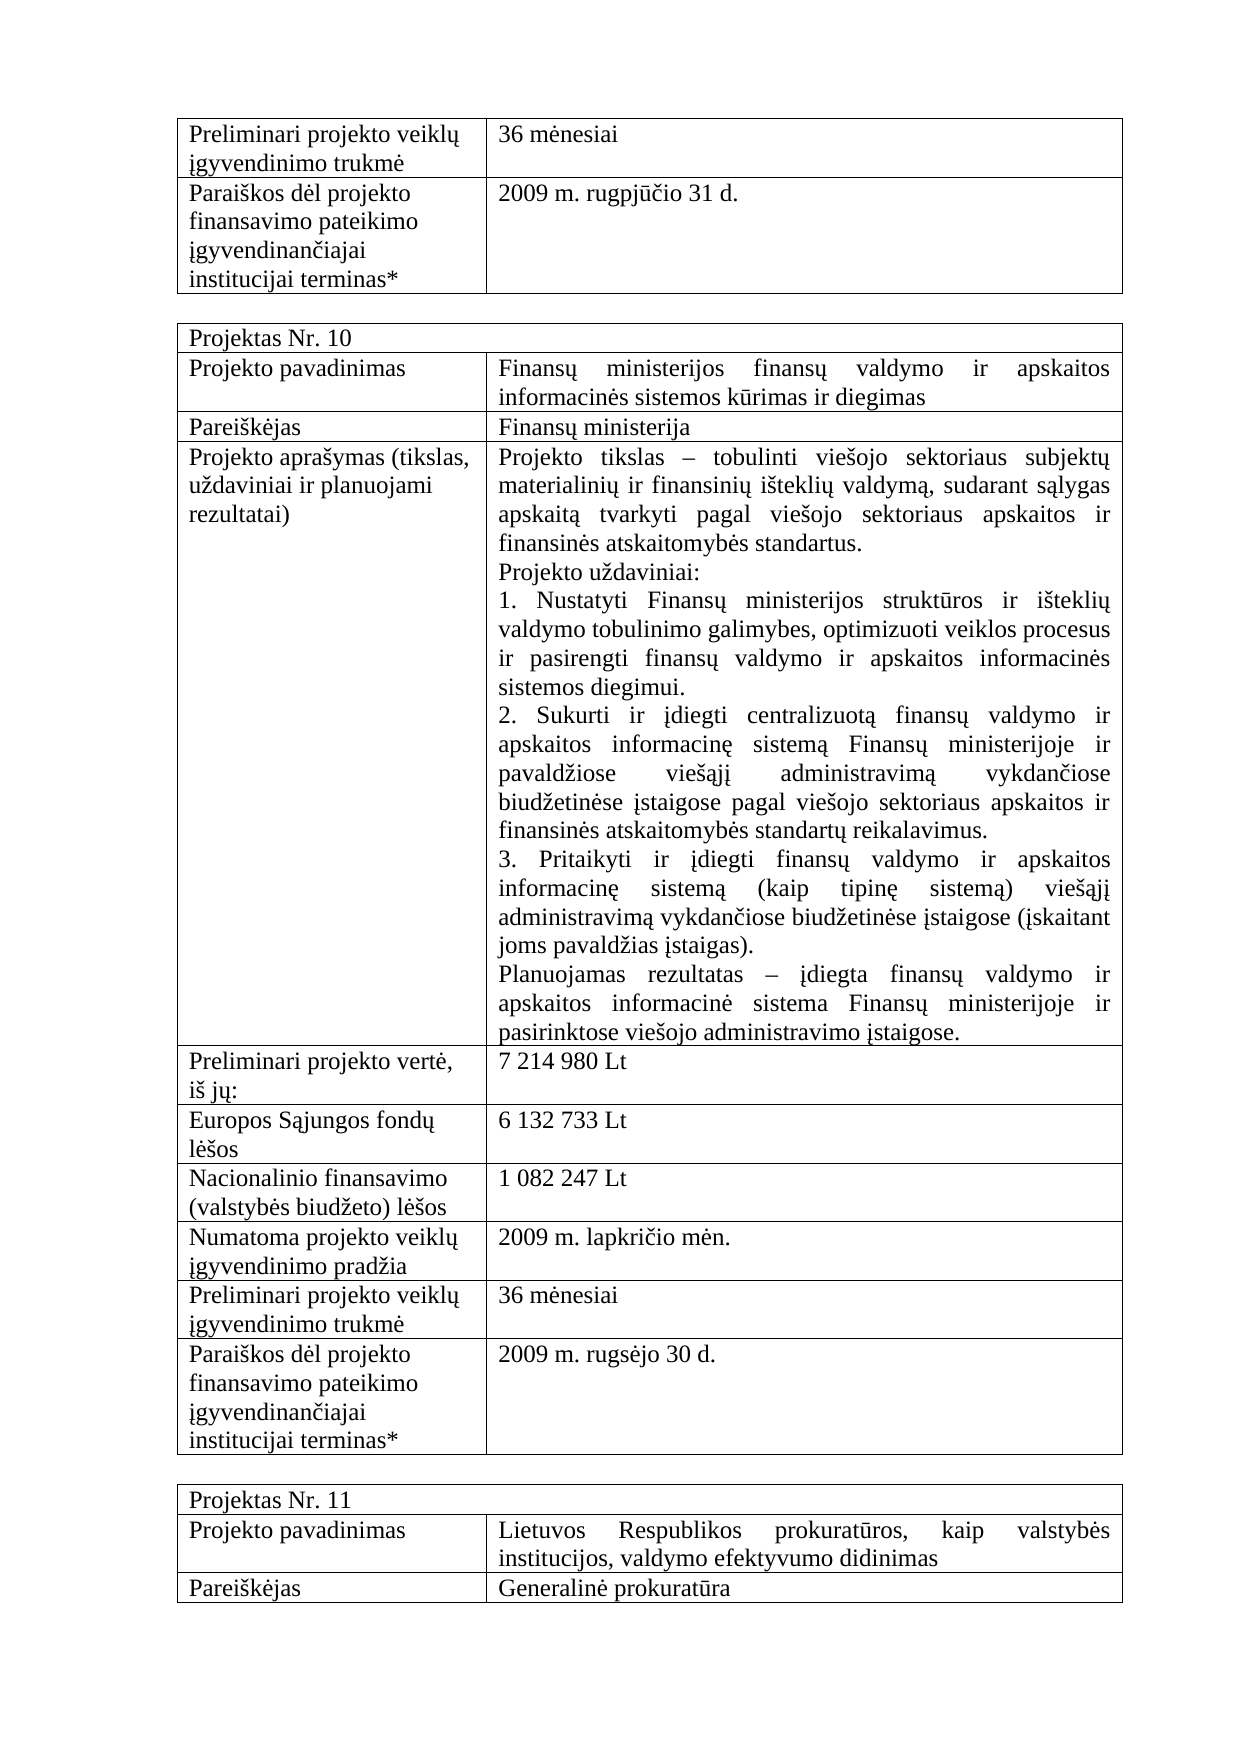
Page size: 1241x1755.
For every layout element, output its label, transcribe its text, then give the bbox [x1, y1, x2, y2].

table_cell 36 mėnesiai [487, 1281, 1122, 1338]
table_cell Paraiškos dėl projekto finansavimo pateikimo įgyvendinančiajai institucijai terminas* [178, 178, 486, 293]
table_cell Projekto pavadinimas [178, 353, 486, 411]
table_cell Preliminari projekto veiklų įgyvendinimo trukmė [178, 1281, 486, 1338]
table_cell Finansų ministerija [487, 412, 1122, 441]
table_cell Projekto tikslas – tobulinti viešojo sektoriaus subjektų materialinių ir finansinių išteklių valdymą, sudarant sąlygas apskaitą tvarkyti pagal viešojo sektoriaus apskaitos ir finansinės atskaitomybės standartus. Projekto uždaviniai: 1. Nustatyti Finansų ministerijos struktūros ir išteklių valdymo tobulinimo galimybes, optimizuoti veiklos procesus ir pasirengti finansų valdymo ir apskaitos informacinės sistemos diegimui. 2. Sukurti ir įdiegti centralizuotą finansų valdymo ir apskaitos informacinę sistemą Finansų ministerijoje ir pavaldžiose viešąjį administravimą vykdančiose biudžetinėse įstaigose pagal viešojo sektoriaus apskaitos ir finansinės atskaitomybės standartų reikalavimus. 3. Pritaikyti ir įdiegti finansų valdymo ir apskaitos informacinę sistemą (kaip tipinę sistemą) viešąjį administravimą vykdančiose biudžetinėse įstaigose (įskaitant joms pavaldžias įstaigas). Planuojamas rezultatas – įdiegta finansų valdymo ir apskaitos informacinė sistema Finansų ministerijoje ir pasirinktose viešojo administravimo įstaigose. [487, 442, 1122, 1045]
table_cell 1 082 247 Lt [487, 1164, 1122, 1221]
table_cell Finansų ministerijos finansų valdymo ir apskaitos informacinės sistemos kūrimas ir diegimas [487, 353, 1122, 411]
table_cell 2009 m. lapkričio mėn. [487, 1222, 1122, 1279]
table_cell Pareiškėjas [178, 412, 486, 441]
table_cell Paraiškos dėl projekto finansavimo pateikimo įgyvendinančiajai institucijai terminas* [178, 1339, 486, 1454]
table_cell Lietuvos Respublikos prokuratūros, kaip valstybės institucijos, valdymo efektyvumo didinimas [487, 1515, 1122, 1572]
table_cell 6 132 733 Lt [487, 1105, 1122, 1162]
table_cell Projekto pavadinimas [178, 1515, 486, 1572]
table_cell 2009 m. rugsėjo 30 d. [487, 1339, 1122, 1454]
table_cell Pareiškėjas [178, 1573, 486, 1602]
table_cell Preliminari projekto veiklų įgyvendinimo trukmė [178, 119, 486, 177]
table_cell Numatoma projekto veiklų įgyvendinimo pradžia [178, 1222, 486, 1279]
table_cell 2009 m. rugpjūčio 31 d. [487, 178, 1122, 293]
table_cell Projekto aprašymas (tikslas, uždaviniai ir planuojami rezultatai) [178, 442, 486, 1045]
table_cell 7 214 980 Lt [487, 1046, 1122, 1104]
table_cell 36 mėnesiai [487, 119, 1122, 177]
table_cell Nacionalinio finansavimo (valstybės biudžeto) lėšos [178, 1164, 486, 1221]
table_cell Europos Sąjungos fondų lėšos [178, 1105, 486, 1162]
table_header Projektas Nr. 10 [178, 324, 1122, 352]
table_header Projektas Nr. 11 [178, 1485, 1122, 1514]
table_cell Preliminari projekto vertė, iš jų: [178, 1046, 486, 1104]
table_cell Generalinė prokuratūra [487, 1573, 1122, 1602]
